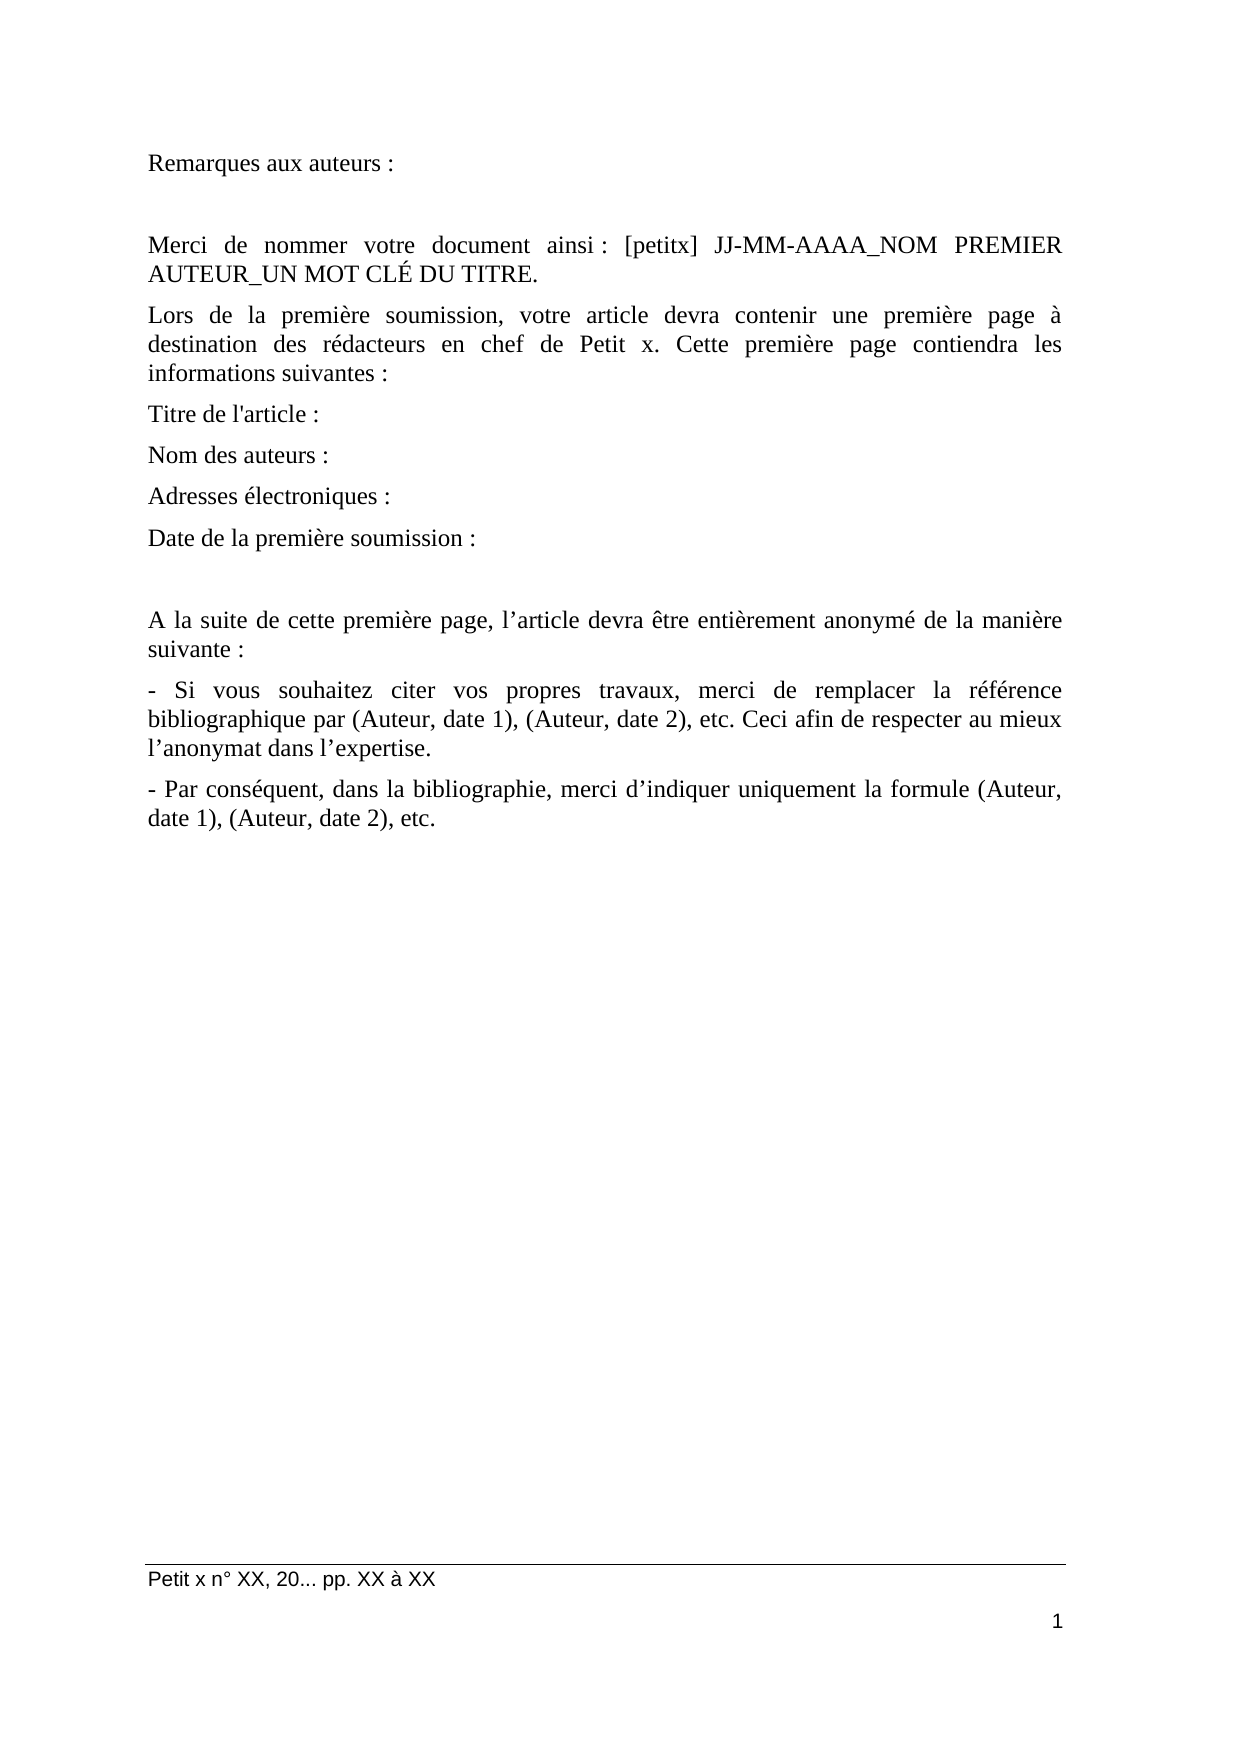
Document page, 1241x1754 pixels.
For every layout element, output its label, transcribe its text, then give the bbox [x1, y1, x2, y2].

text Remarques aux auteurs : [148, 148, 1063, 176]
text Lors de la première soumission, votre article devra contenir une première page à destination des rédacteurs en chef de Petit x. Cette première page contiendra les informations suivantes : [148, 300, 1063, 386]
text Nom des auteurs : [148, 440, 1063, 469]
text A la suite de cette première page, l’article devra être entièrement anonymé de la manière suivante : [148, 605, 1063, 663]
text Titre de l'article : [148, 399, 1063, 428]
text - Par conséquent, dans la bibliographie, merci d’indiquer uniquement la formule (Auteur, date 1), (Auteur, date 2), etc. [148, 774, 1063, 831]
text Date de la première soumission : [148, 523, 1063, 551]
text - Si vous souhaitez citer vos propres travaux, merci de remplacer la référence bibliographique par (Auteur, date 1), (Auteur, date 2), etc. Ceci afin de respecter au mieux l’anonymat dans l’expertise. [148, 675, 1063, 761]
text Merci de nommer votre document ainsi : [petitx] JJ-MM-AAAA_NOM PREMIER AUTEUR_UN MOT CLÉ DU TITRE. [148, 230, 1063, 288]
text Adresses électroniques : [148, 481, 1063, 510]
